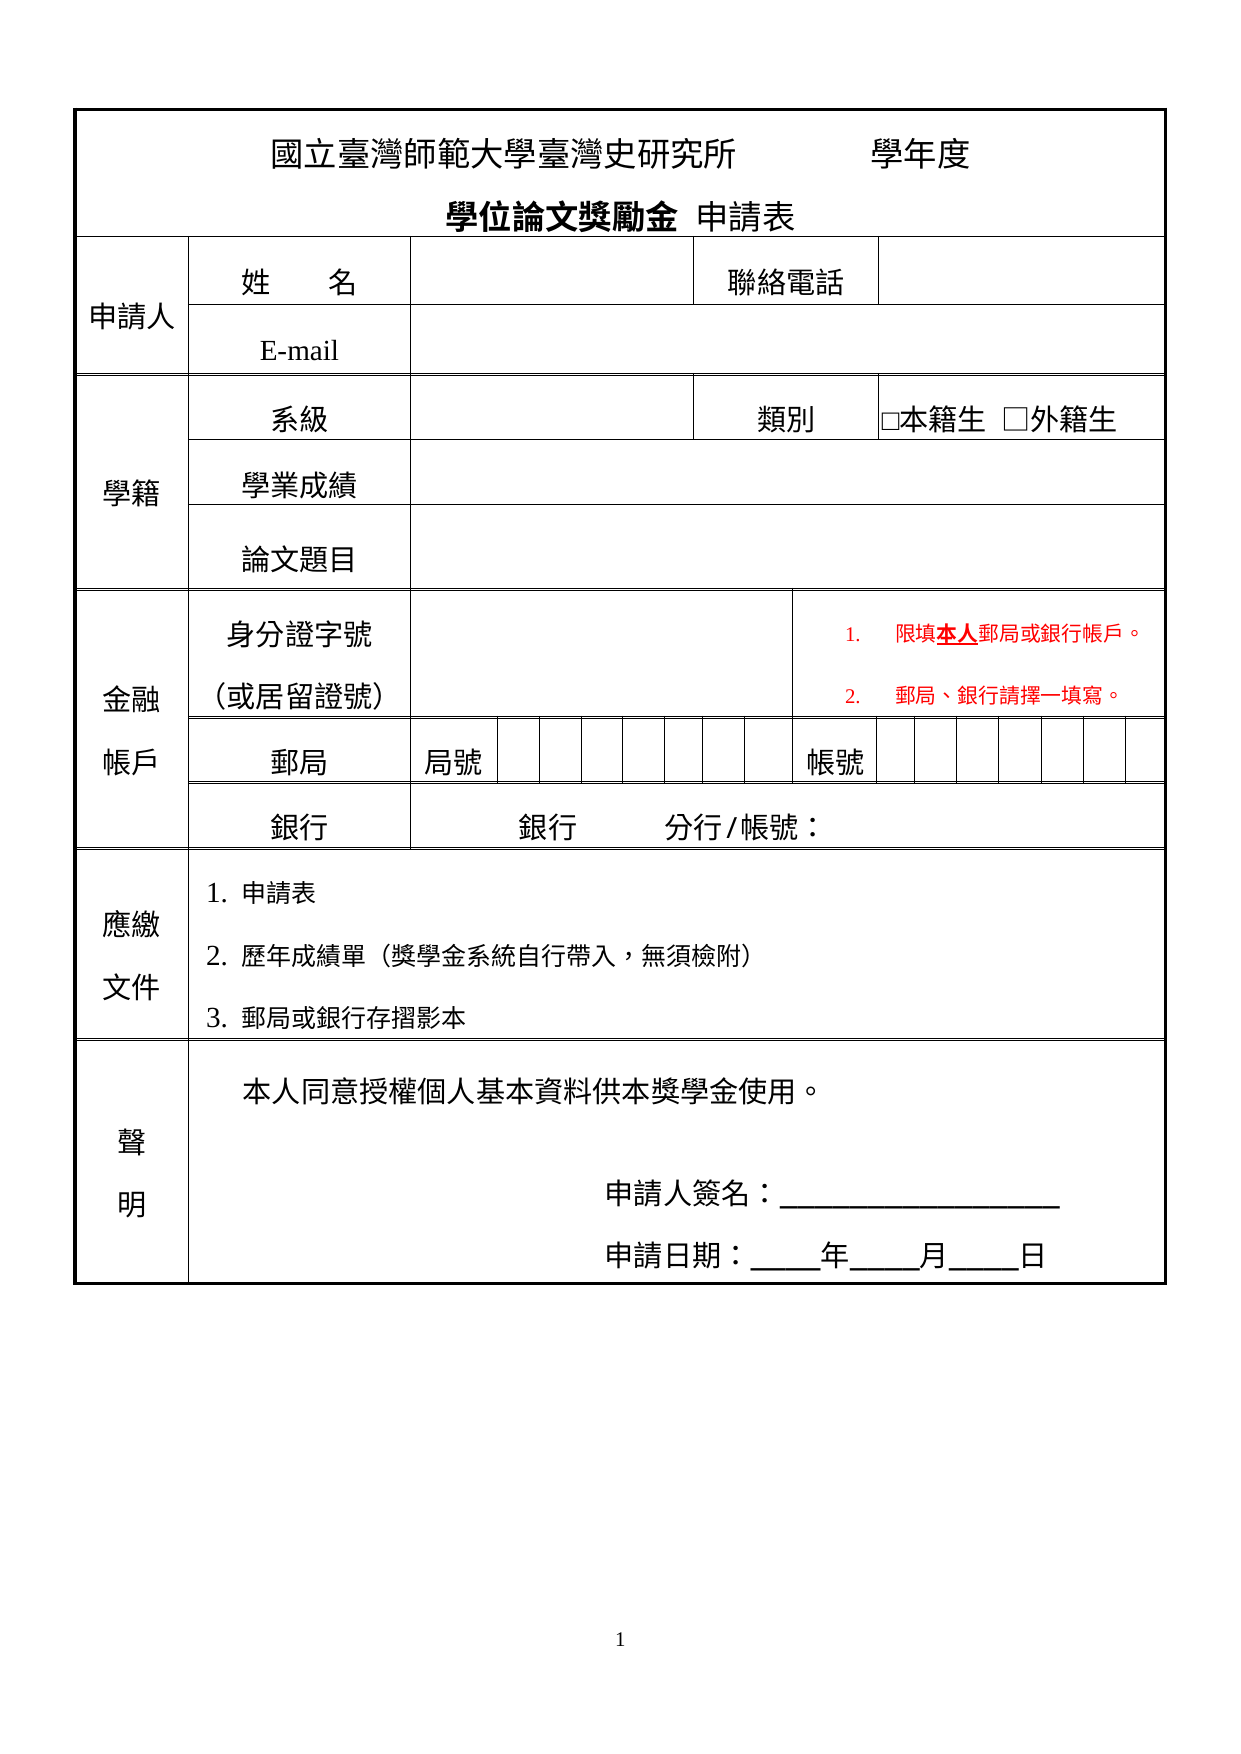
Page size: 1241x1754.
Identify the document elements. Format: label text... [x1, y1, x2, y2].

table_cell [1084, 719, 1125, 781]
table_cell 身分證字號 （或居留證號） [189, 591, 410, 716]
table_cell 聲 明 [77, 1041, 188, 1282]
table_cell [915, 719, 956, 781]
table_cell [879, 237, 1164, 304]
table_cell [957, 719, 998, 781]
table_cell 申請表 歷年成績單（獎學金系統自行帶入，無須檢附） 郵局或銀行存摺影本 [189, 850, 1164, 1037]
table_cell 系級 [189, 376, 410, 438]
table_cell [411, 376, 693, 438]
table_cell [411, 305, 1164, 373]
table_cell 學業成績 [189, 440, 410, 504]
table_cell [540, 719, 581, 781]
table_header 國立臺灣師範大學臺灣史研究所 學年度 學位論文獎勵金 申請表 [77, 111, 1164, 236]
table_cell E-mail [189, 305, 410, 373]
table_cell [623, 719, 664, 781]
table_cell 銀行 [189, 784, 410, 847]
table_cell [703, 719, 744, 781]
table_cell [411, 237, 693, 304]
table_cell 金融 帳戶 [77, 591, 188, 847]
table_cell [582, 719, 622, 781]
table_cell [877, 719, 914, 781]
table_cell [411, 440, 1164, 504]
table_cell 局號 [411, 719, 497, 781]
table_cell 姓 名 [189, 237, 410, 304]
table_cell [665, 719, 702, 781]
table_cell 類別 [694, 376, 878, 438]
table_cell [745, 719, 792, 781]
table_cell [1126, 719, 1164, 781]
table_cell 限填本人郵局或銀行帳戶。 郵局、銀行請擇一填寫。 [793, 591, 1164, 716]
table_cell [498, 719, 539, 781]
table_cell [1042, 719, 1083, 781]
table_cell 本人同意授權個人基本資料供本獎學金使用。 申請人簽名：________________ 申請日期：____年____月____日 [189, 1041, 1164, 1282]
table_cell [999, 719, 1041, 781]
table_cell 帳號 [793, 719, 876, 781]
table_cell 學籍 [77, 376, 188, 587]
table_cell [411, 505, 1164, 587]
table_cell 郵局 [189, 719, 410, 781]
table_cell [411, 591, 792, 716]
table_cell 銀行 分行/帳號： [411, 784, 1164, 847]
table_cell 論文題目 [189, 505, 410, 587]
table_cell 應繳 文件 [77, 850, 188, 1037]
table_cell 聯絡電話 [694, 237, 878, 304]
table_cell □本籍生 □外籍生 [879, 376, 1164, 438]
table_cell 申請人 [77, 237, 188, 373]
